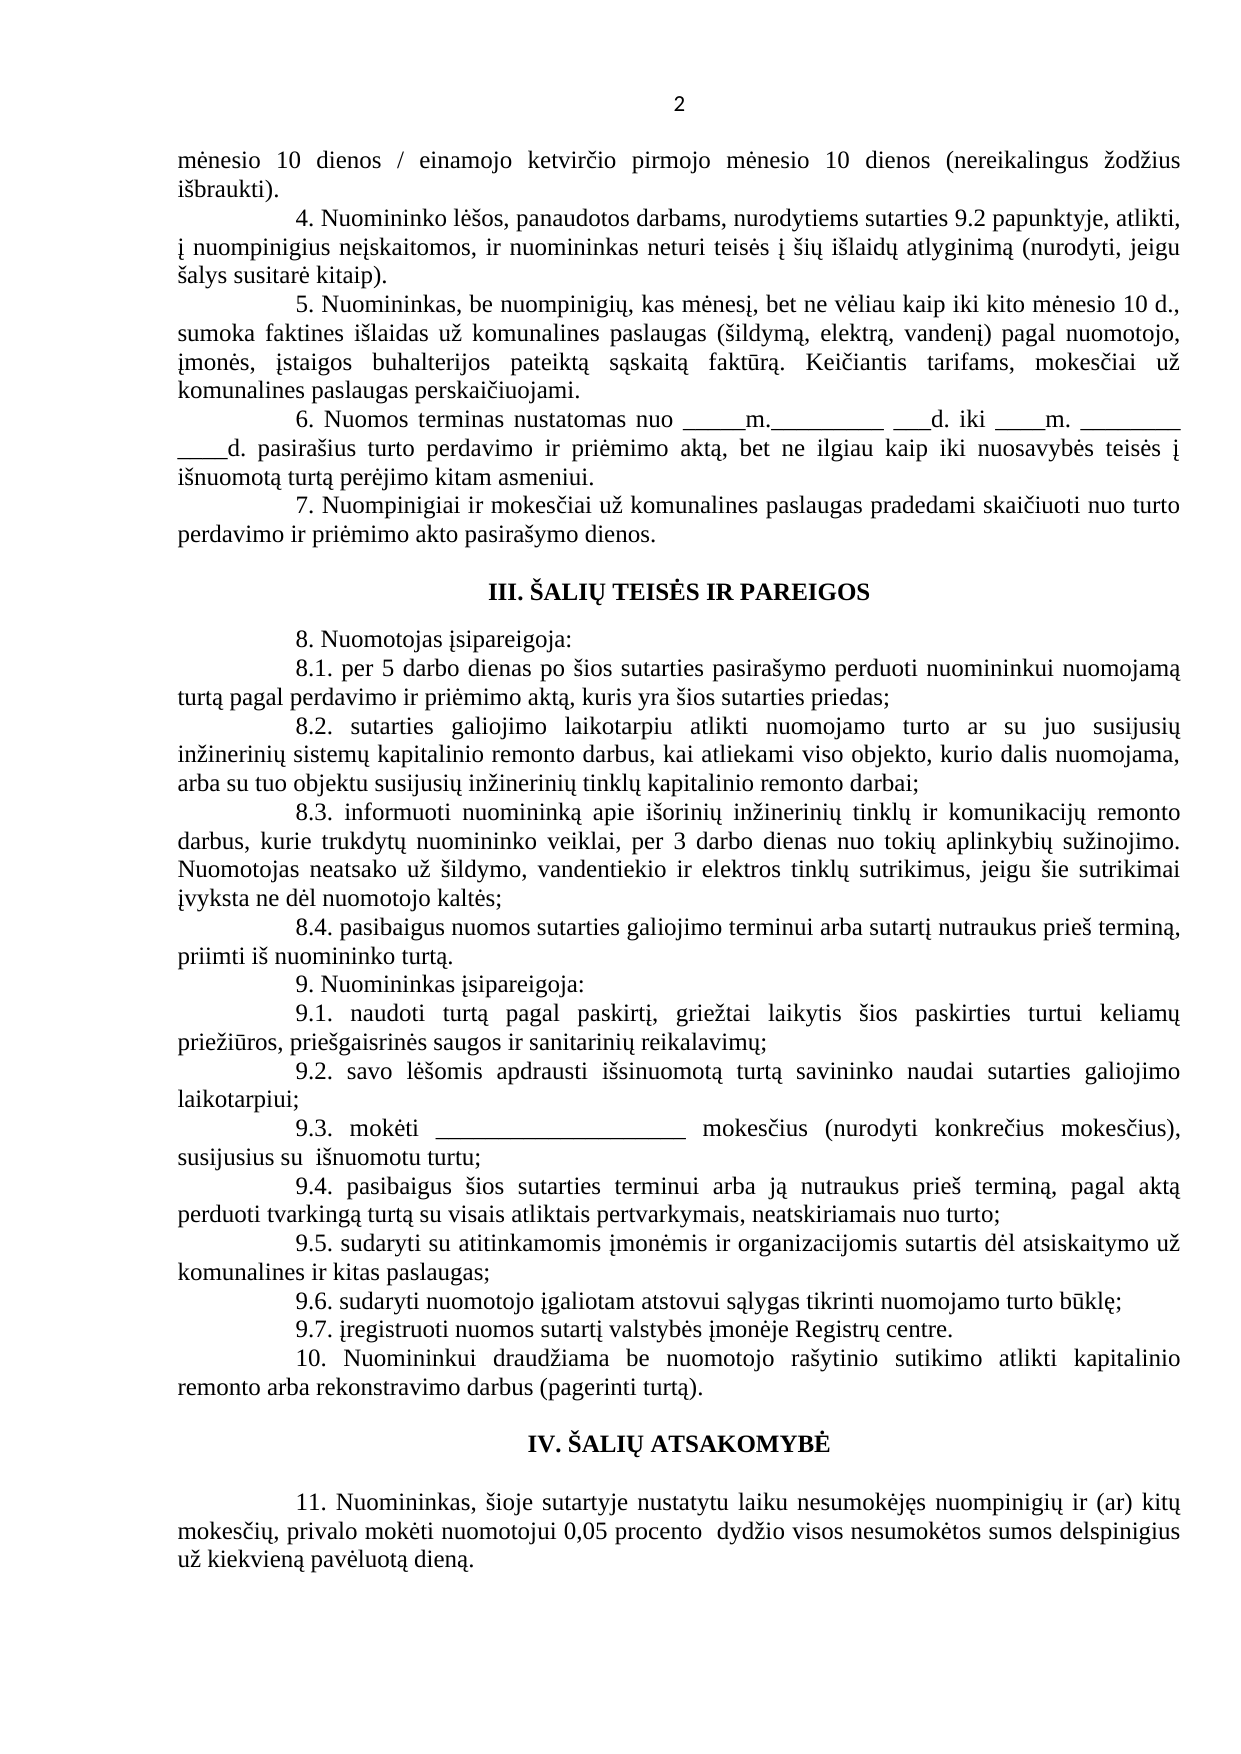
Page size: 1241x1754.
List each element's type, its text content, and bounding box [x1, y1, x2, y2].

text 9.5. sudaryti su atitinkamomis įmonėmis ir organizacijomis sutartis dėl atsiskaitymo už komunalines ir kitas paslaugas; [177, 1228, 1181, 1286]
text 11. Nuomininkas, šioje sutartyje nustatytu laiku nesumokėjęs nuompinigių ir (ar) kitų mokesčių, privalo mokėti nuomotojui 0,05 procento dydžio visos nesumokėtos sumos delspinigius už kiekvieną pavėluotą dieną. [177, 1487, 1181, 1573]
text IV. ŠALIŲ ATSAKOMYBĖ [177, 1429, 1181, 1458]
text 10. Nuomininkui draudžiama be nuomotojo rašytinio sutikimo atlikti kapitalinio remonto arba rekonstravimo darbus (pagerinti turtą). [177, 1343, 1181, 1401]
text 8. Nuomotojas įsipareigoja: [177, 624, 1181, 653]
text 9. Nuomininkas įsipareigoja: [177, 969, 1181, 998]
text 7. Nuompinigiai ir mokesčiai už komunalines paslaugas pradedami skaičiuoti nuo turto perdavimo ir priėmimo akto pasirašymo dienos. [177, 490, 1181, 548]
text 8.2. sutarties galiojimo laikotarpiu atlikti nuomojamo turto ar su juo susijusių inžinerinių sistemų kapitalinio remonto darbus, kai atliekami viso objekto, kurio dalis nuomojama, arba su tuo objektu susijusių inžinerinių tinklų kapitalinio remonto darbai; [177, 711, 1181, 797]
text 9.6. sudaryti nuomotojo įgaliotam atstovui sąlygas tikrinti nuomojamo turto būklę; [177, 1286, 1181, 1314]
text 9.3. mokėti ____________________ mokesčius (nurodyti konkrečius mokesčius), susijusius su išnuomotu turtu; [177, 1113, 1181, 1171]
text 9.4. pasibaigus šios sutarties terminui arba ją nutraukus prieš terminą, pagal aktą perduoti tvarkingą turtą su visais atliktais pertvarkymais, neatskiriamais nuo turto; [177, 1171, 1181, 1228]
text mėnesio 10 dienos / einamojo ketvirčio pirmojo mėnesio 10 dienos (nereikalingus žodžius išbraukti). [177, 145, 1181, 203]
text 9.7. įregistruoti nuomos sutartį valstybės įmonėje Registrų centre. [177, 1314, 1181, 1343]
text 5. Nuomininkas, be nuompinigių, kas mėnesį, bet ne vėliau kaip iki kito mėnesio 10 d., sumoka faktines išlaidas už komunalines paslaugas (šildymą, elektrą, vandenį) pagal nuomotojo, įmonės, įstaigos buhalterijos pateiktą sąskaitą faktūrą. Keičiantis tarifams, mokesčiai už komunalines paslaugas perskaičiuojami. [177, 289, 1181, 404]
text 8.4. pasibaigus nuomos sutarties galiojimo terminui arba sutartį nutraukus prieš terminą, priimti iš nuomininko turtą. [177, 912, 1181, 969]
text 8.3. informuoti nuomininką apie išorinių inžinerinių tinklų ir komunikacijų remonto darbus, kurie trukdytų nuomininko veiklai, per 3 darbo dienas nuo tokių aplinkybių sužinojimo. Nuomotojas neatsako už šildymo, vandentiekio ir elektros tinklų sutrikimus, jeigu šie sutrikimai įvyksta ne dėl nuomotojo kaltės; [177, 797, 1181, 912]
text 9.1. naudoti turtą pagal paskirtį, griežtai laikytis šios paskirties turtui keliamų priežiūros, priešgaisrinės saugos ir sanitarinių reikalavimų; [177, 998, 1181, 1056]
text 8.1. per 5 darbo dienas po šios sutarties pasirašymo perduoti nuomininkui nuomojamą turtą pagal perdavimo ir priėmimo aktą, kuris yra šios sutarties priedas; [177, 653, 1181, 711]
text 6. Nuomos terminas nustatomas nuo _____m._________ ___d. iki ____m. ________ ____d. pasirašius turto perdavimo ir priėmimo aktą, bet ne ilgiau kaip iki nuosavybės teisės į išnuomotą turtą perėjimo kitam asmeniui. [177, 404, 1181, 490]
text III. ŠALIŲ TEISĖS IR PAREIGOS [177, 577, 1181, 605]
text 9.2. savo lėšomis apdrausti išsinuomotą turtą savininko naudai sutarties galiojimo laikotarpiui; [177, 1056, 1181, 1113]
text 4. Nuomininko lėšos, panaudotos darbams, nurodytiems sutarties 9.2 papunktyje, atlikti, į nuompinigius neįskaitomos, ir nuomininkas neturi teisės į šių išlaidų atlyginimą (nurodyti, jeigu šalys susitarė kitaip). [177, 203, 1181, 289]
